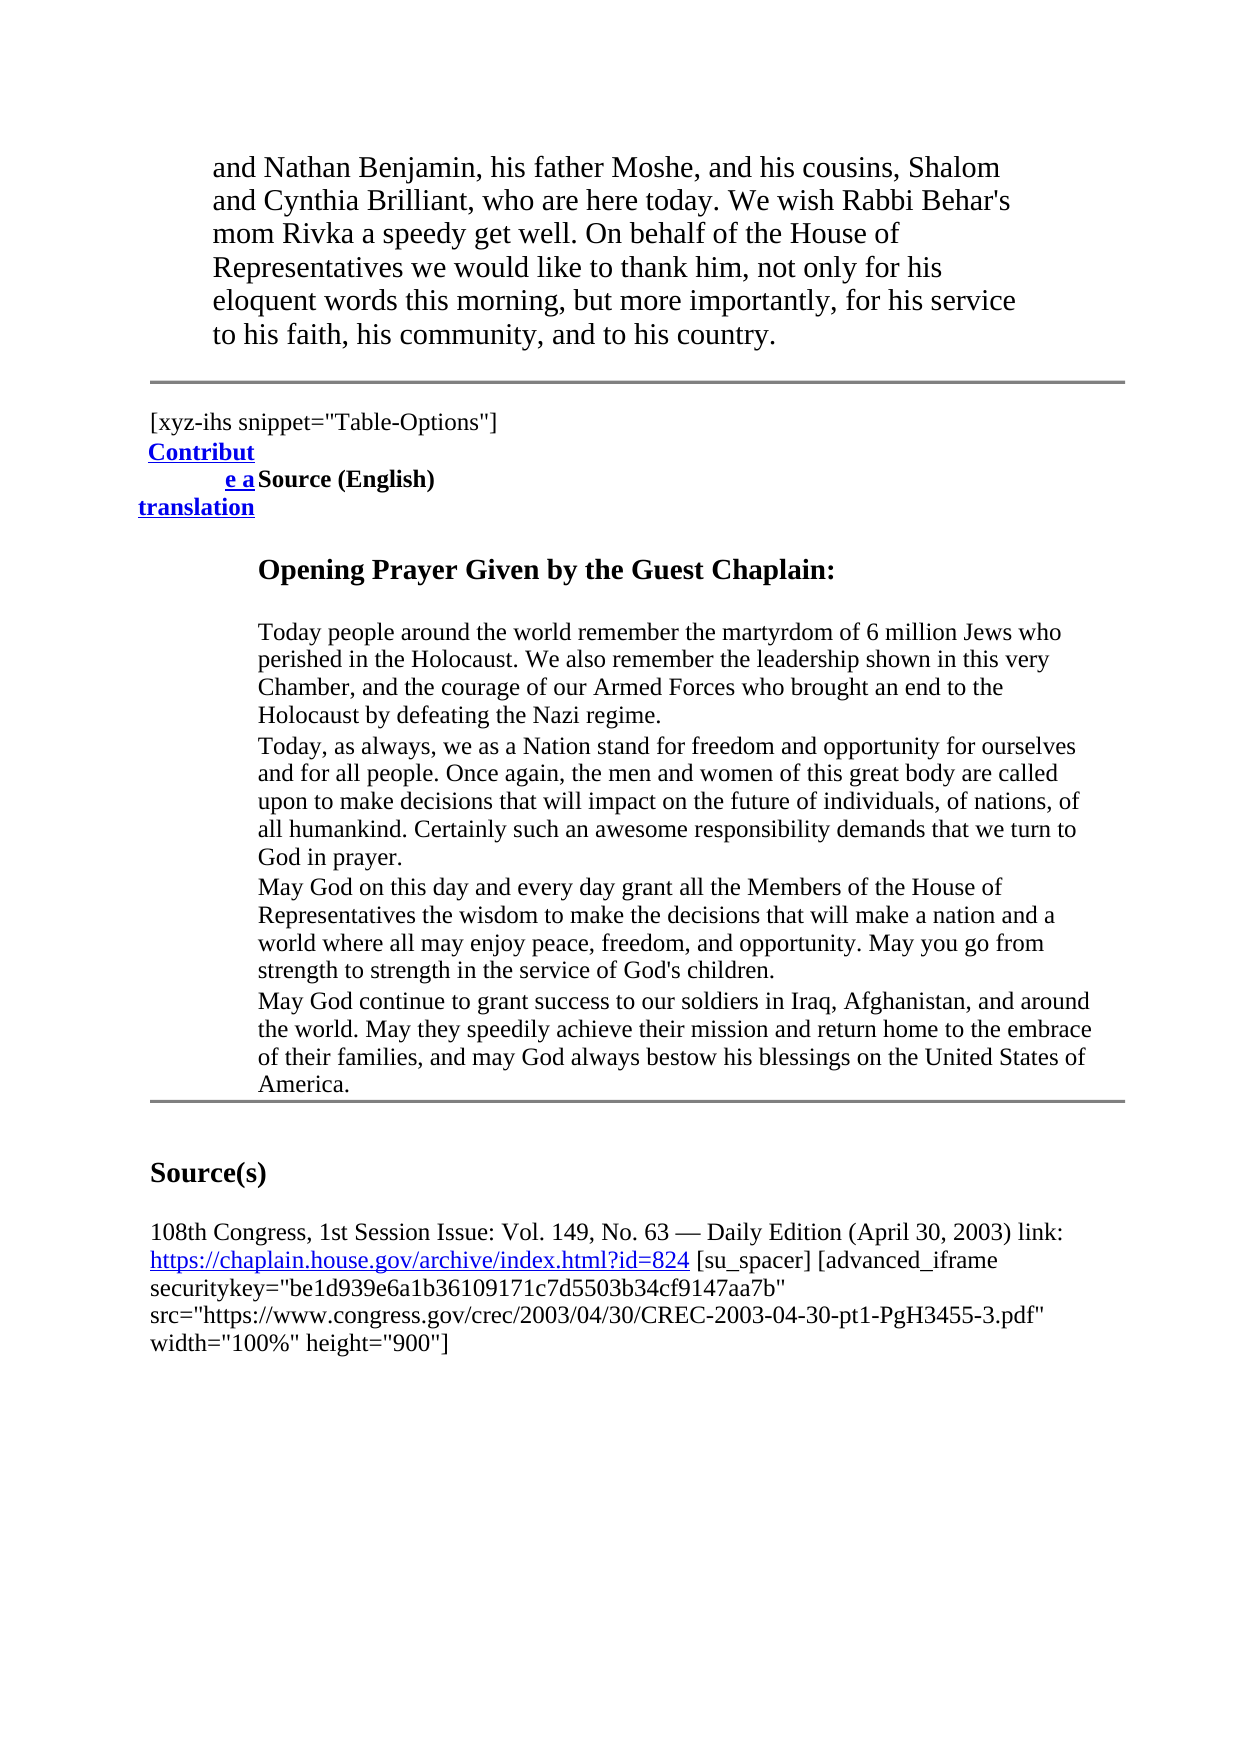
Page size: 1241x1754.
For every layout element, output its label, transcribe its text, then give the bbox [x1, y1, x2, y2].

text 108th Congress, 1st Session Issue: Vol. 149, No. 63 — Daily Edition (April 30, 2003) link: https://chaplain.house.gov/archive/index.html?id=824 [su_spacer] [advanced_iframe securitykey="be1d939e6a1b36109171c7d5503b34cf9147aa7b" src="https://www.congress.gov/crec/2003/04/30/CREC-2003-04-30-pt1-PgH3455-3.pdf" width="100%" height="900"] [150, 1218, 1090, 1357]
table_cell May God continue to grant success to our soldiers in Iraq, Afghanistan, and around the world. May they speedily achieve their mission and return home to the embrace of their families, and may God always bestow his blessings on the United States of America. [256, 986, 1105, 1099]
table_cell [135, 986, 256, 1100]
table_cell [135, 872, 256, 986]
table_header Contribute a translation [135, 436, 256, 522]
text and Nathan Benjamin, his father Moshe, and his cousins, Shalom and Cynthia Brilliant, who are here today. We wish Rabbi Behar's mom Rivka a speedy get well. On behalf of the House of Representatives we would like to thank him, not only for his eloquent words this morning, but more importantly, for his service to his faith, his community, and to his country. [212, 150, 1028, 351]
table_cell Opening Prayer Given by the Guest Chaplain: [256, 522, 1105, 616]
table_cell Today people around the world remember the martyrdom of 6 million Jews who perished in the Holocaust. We also remember the leadership shown in this very Chamber, and the courage of our Armed Forces who brought an end to the Holocaust by defeating the Nazi regime. [256, 616, 1105, 730]
table_header Source (English) [256, 436, 1105, 522]
table_cell [135, 522, 256, 616]
table_cell May God on this day and every day grant all the Members of the House of Representatives the wisdom to make the decisions that will make a nation and a world where all may enjoy peace, freedom, and opportunity. May you go from strength to strength in the service of God's children. [256, 872, 1105, 986]
text [xyz-ihs snippet="Table-Options"] [150, 408, 1090, 436]
table_cell [135, 730, 256, 872]
table_cell [135, 616, 256, 730]
table_cell Today, as always, we as a Nation stand for freedom and opportunity for ourselves and for all people. Once again, the men and women of this great body are called upon to make decisions that will impact on the future of individuals, of nations, of all humankind. Certainly such an awesome responsibility demands that we turn to God in prayer. [256, 730, 1105, 872]
subtitle Source(s) [150, 1157, 1090, 1189]
